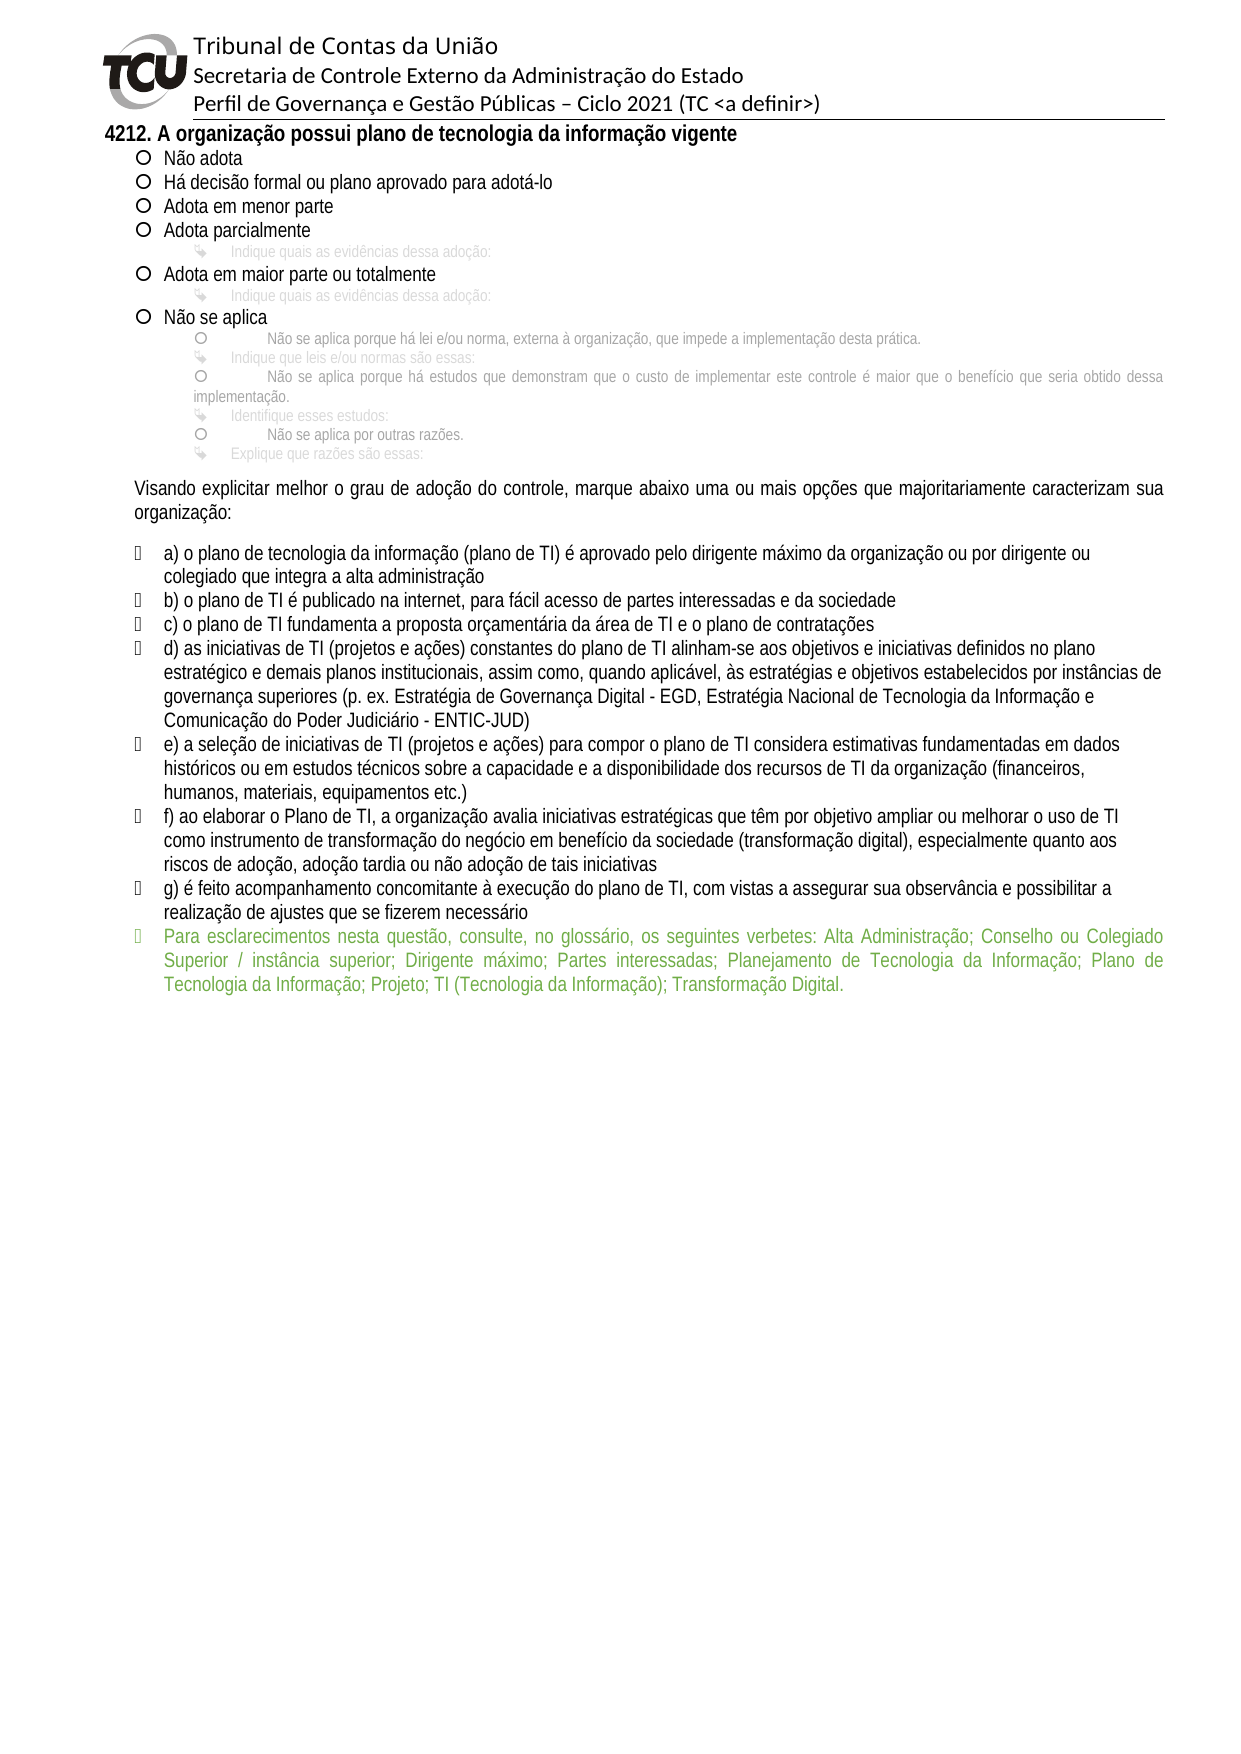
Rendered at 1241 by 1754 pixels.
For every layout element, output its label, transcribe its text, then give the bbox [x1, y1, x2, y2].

list Explique que razões são essas: [193, 444, 1165, 463]
list Indique quais as evidências dessa adoção: [193, 242, 1165, 261]
list c) o plano de TI fundamenta a proposta orçamentária da área de TI e o plano de contratações [134, 612, 1165, 636]
list Há decisão formal ou plano aprovado para adotá-lo [134, 170, 1165, 194]
list e) a seleção de iniciativas de TI (projetos e ações) para compor o plano de TI considera estimativas fundamentadas em dados históricos ou em estudos técnicos sobre a capacidade e a disponibilidade dos recursos de TI da organização (financeiros, humanos, materiais, equipamentos etc.) [134, 732, 1165, 804]
list Indique quais as evidências dessa adoção: [193, 285, 1165, 305]
text 4212. A organização possui plano de tecnologia da informação vigente [104, 120, 1165, 146]
list Não se aplica porque há estudos que demonstram que o custo de implementar este controle é maior que o benefício que seria obtido dessa implementação. [193, 367, 1165, 406]
list f) ao elaborar o Plano de TI, a organização avalia iniciativas estratégicas que têm por objetivo ampliar ou melhorar o uso de TI como instrumento de transformação do negócio em benefício da sociedade (transformação digital), especialmente quanto aos riscos de adoção, adoção tardia ou não adoção de tais iniciativas [134, 804, 1165, 876]
text Visando explicitar melhor o grau de adoção do controle, marque abaixo uma ou mais opções que majoritariamente caracterizam sua organização: [134, 476, 1165, 524]
list Indique que leis e/ou normas são essas: [193, 348, 1165, 367]
list Identifique esses estudos: [193, 406, 1165, 425]
list Adota em maior parte ou totalmente [134, 261, 1165, 285]
list Para esclarecimentos nesta questão, consulte, no glossário, os seguintes verbetes: Alta Administração; Conselho ou Colegiado Superior / instância superior; Dirigente máximo; Partes interessadas; Planejamento de Tecnologia da Informação; Plano de Tecnologia da Informação; Projeto; TI (Tecnologia da Informação); Transformação Digital. [134, 924, 1165, 996]
list g) é feito acompanhamento concomitante à execução do plano de TI, com vistas a assegurar sua observância e possibilitar a realização de ajustes que se fizerem necessário [134, 876, 1165, 924]
list Adota parcialmente [134, 218, 1165, 242]
list Não se aplica porque há lei e/ou norma, externa à organização, que impede a implementação desta prática. [193, 329, 1165, 348]
list Não se aplica [134, 305, 1165, 329]
list a) o plano de tecnologia da informação (plano de TI) é aprovado pelo dirigente máximo da organização ou por dirigente ou colegiado que integra a alta administração [134, 541, 1165, 588]
list Adota em menor parte [134, 194, 1165, 218]
list d) as iniciativas de TI (projetos e ações) constantes do plano de TI alinham-se aos objetivos e iniciativas definidos no plano estratégico e demais planos institucionais, assim como, quando aplicável, às estratégias e objetivos estabelecidos por instâncias de governança superiores (p. ex. Estratégia de Governança Digital - EGD, Estratégia Nacional de Tecnologia da Informação e Comunicação do Poder Judiciário - ENTIC-JUD) [134, 636, 1165, 732]
list b) o plano de TI é publicado na internet, para fácil acesso de partes interessadas e da sociedade [134, 588, 1165, 612]
list Não adota [134, 146, 1165, 170]
list Não se aplica por outras razões. [193, 425, 1165, 444]
